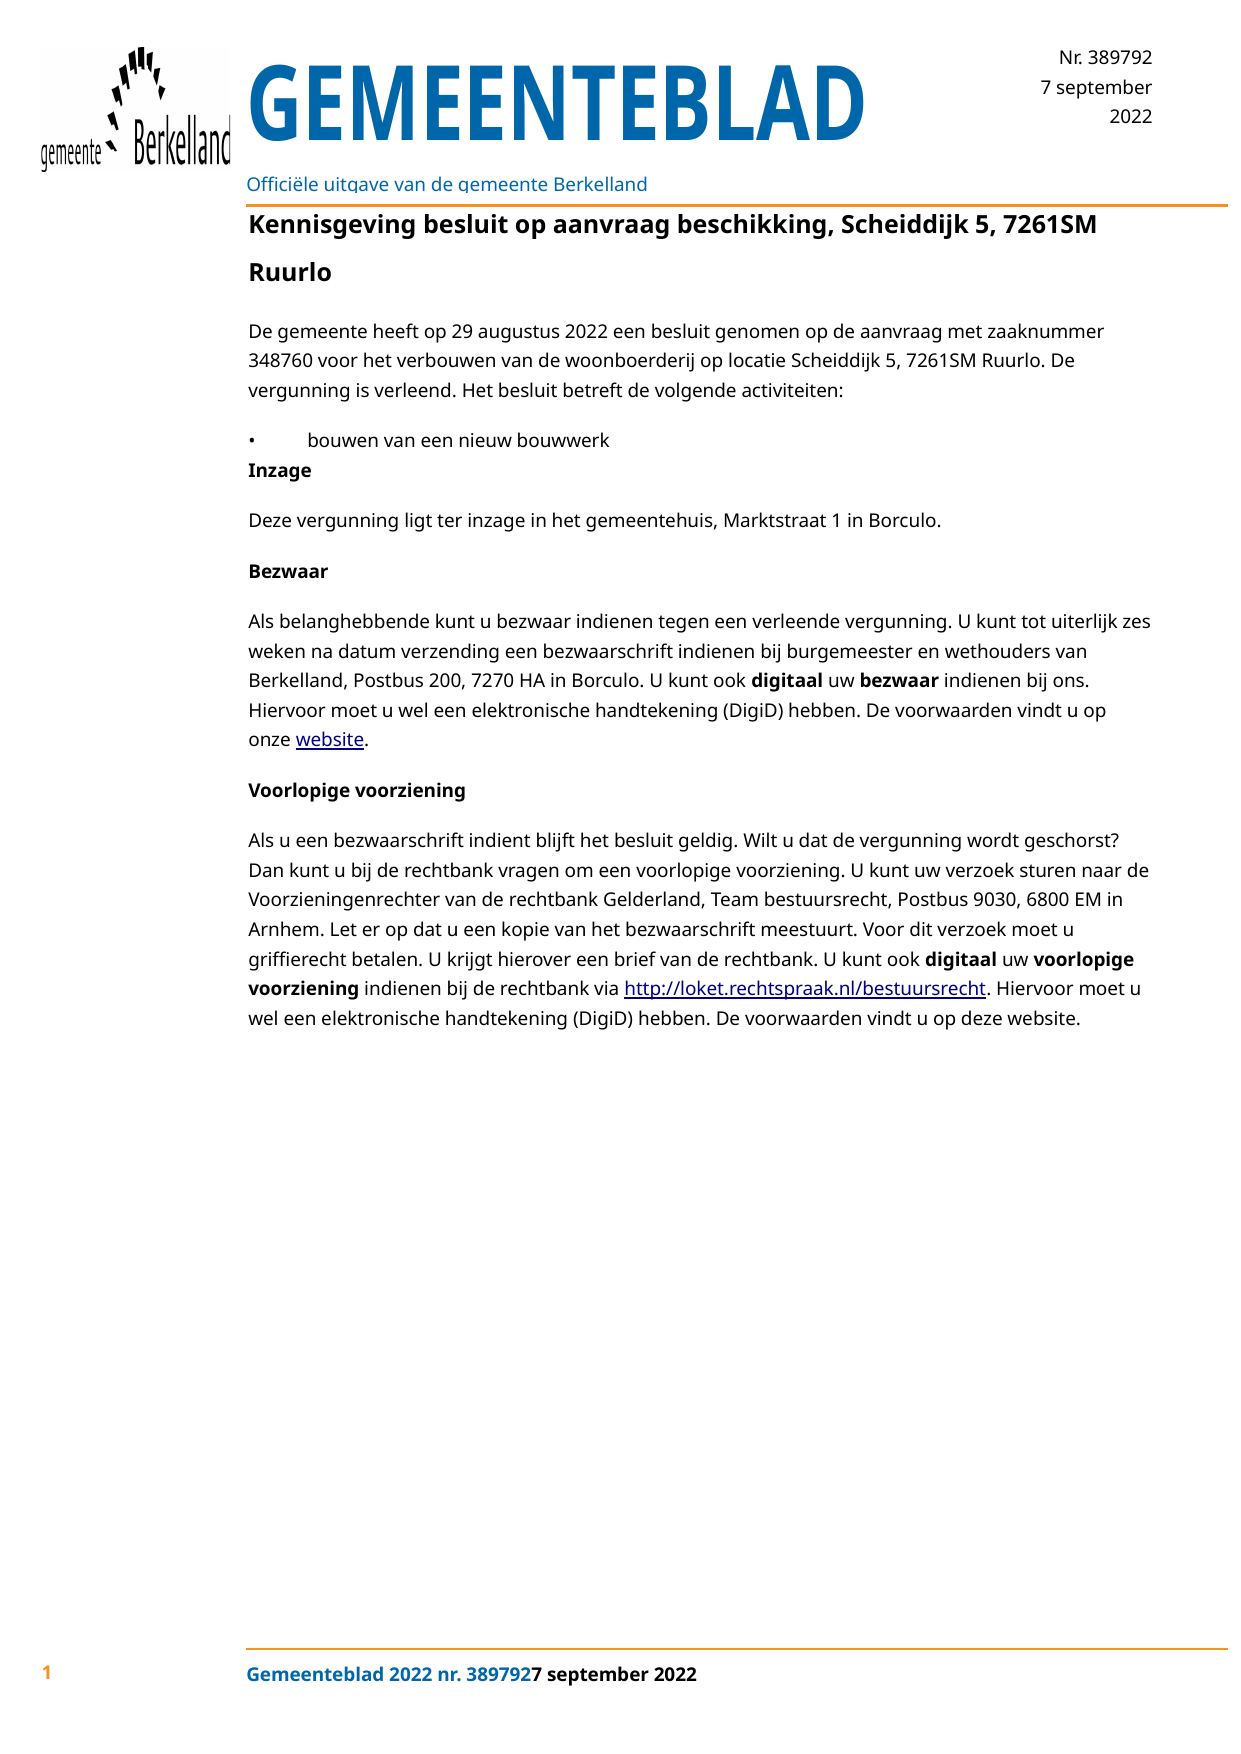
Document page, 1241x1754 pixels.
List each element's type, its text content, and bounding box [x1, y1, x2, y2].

text Inzage [248, 457, 1152, 483]
text Als belanghebbende kunt u bezwaar indienen tegen een verleende vergunning. U kunt tot uiterlijk zes weken na datum verzending een bezwaarschrift indienen bij burgemeester en wethouders van Berkelland, Postbus 200, 7270 HA in Borculo. U kunt ook digitaal uw bezwaar indienen bij ons. Hiervoor moet u wel een elektronische handtekening (DigiD) hebben. De voorwaarden vindt u op onze website. [248, 608, 1152, 752]
text Als u een bezwaarschrift indient blijft het besluit geldig. Wilt u dat de vergunning wordt geschorst? Dan kunt u bij de rechtbank vragen om een voorlopige voorziening. U kunt uw verzoek sturen naar de Voorzieningenrechter van de rechtbank Gelderland, Team bestuursrecht, Postbus 9030, 6800 EM in Arnhem. Let er op dat u een kopie van het bezwaarschrift meestuurt. Voor dit verzoek moet u griffierecht betalen. U krijgt hierover een brief van de rechtbank. U kunt ook digitaal uw voorlopige voorziening indienen bij de rechtbank via http://loket.rechtspraak.nl/bestuursrecht. Hiervoor moet u wel een elektronische handtekening (DigiD) hebben. De voorwaarden vindt u op deze website. [248, 827, 1152, 1031]
list bouwen van een nieuw bouwwerk [248, 427, 1152, 453]
text Kennisgeving besluit op aanvraag beschikking, Scheiddijk 5, 7261SM Ruurlo [248, 207, 1152, 288]
text Deze vergunning ligt ter inzage in het gemeentehuis, Marktstraat 1 in Borculo. [248, 507, 1152, 533]
text Bezwaar [248, 558, 1152, 584]
text De gemeente heeft op 29 augustus 2022 een besluit genomen op de aanvraag met zaaknummer 348760 voor het verbouwen van de woonboerderij op locatie Scheiddijk 5, 7261SM Ruurlo. De vergunning is verleend. Het besluit betreft de volgende activiteiten: [248, 318, 1152, 403]
text Voorlopige voorziening [248, 777, 1152, 803]
picture [41, 47, 231, 172]
